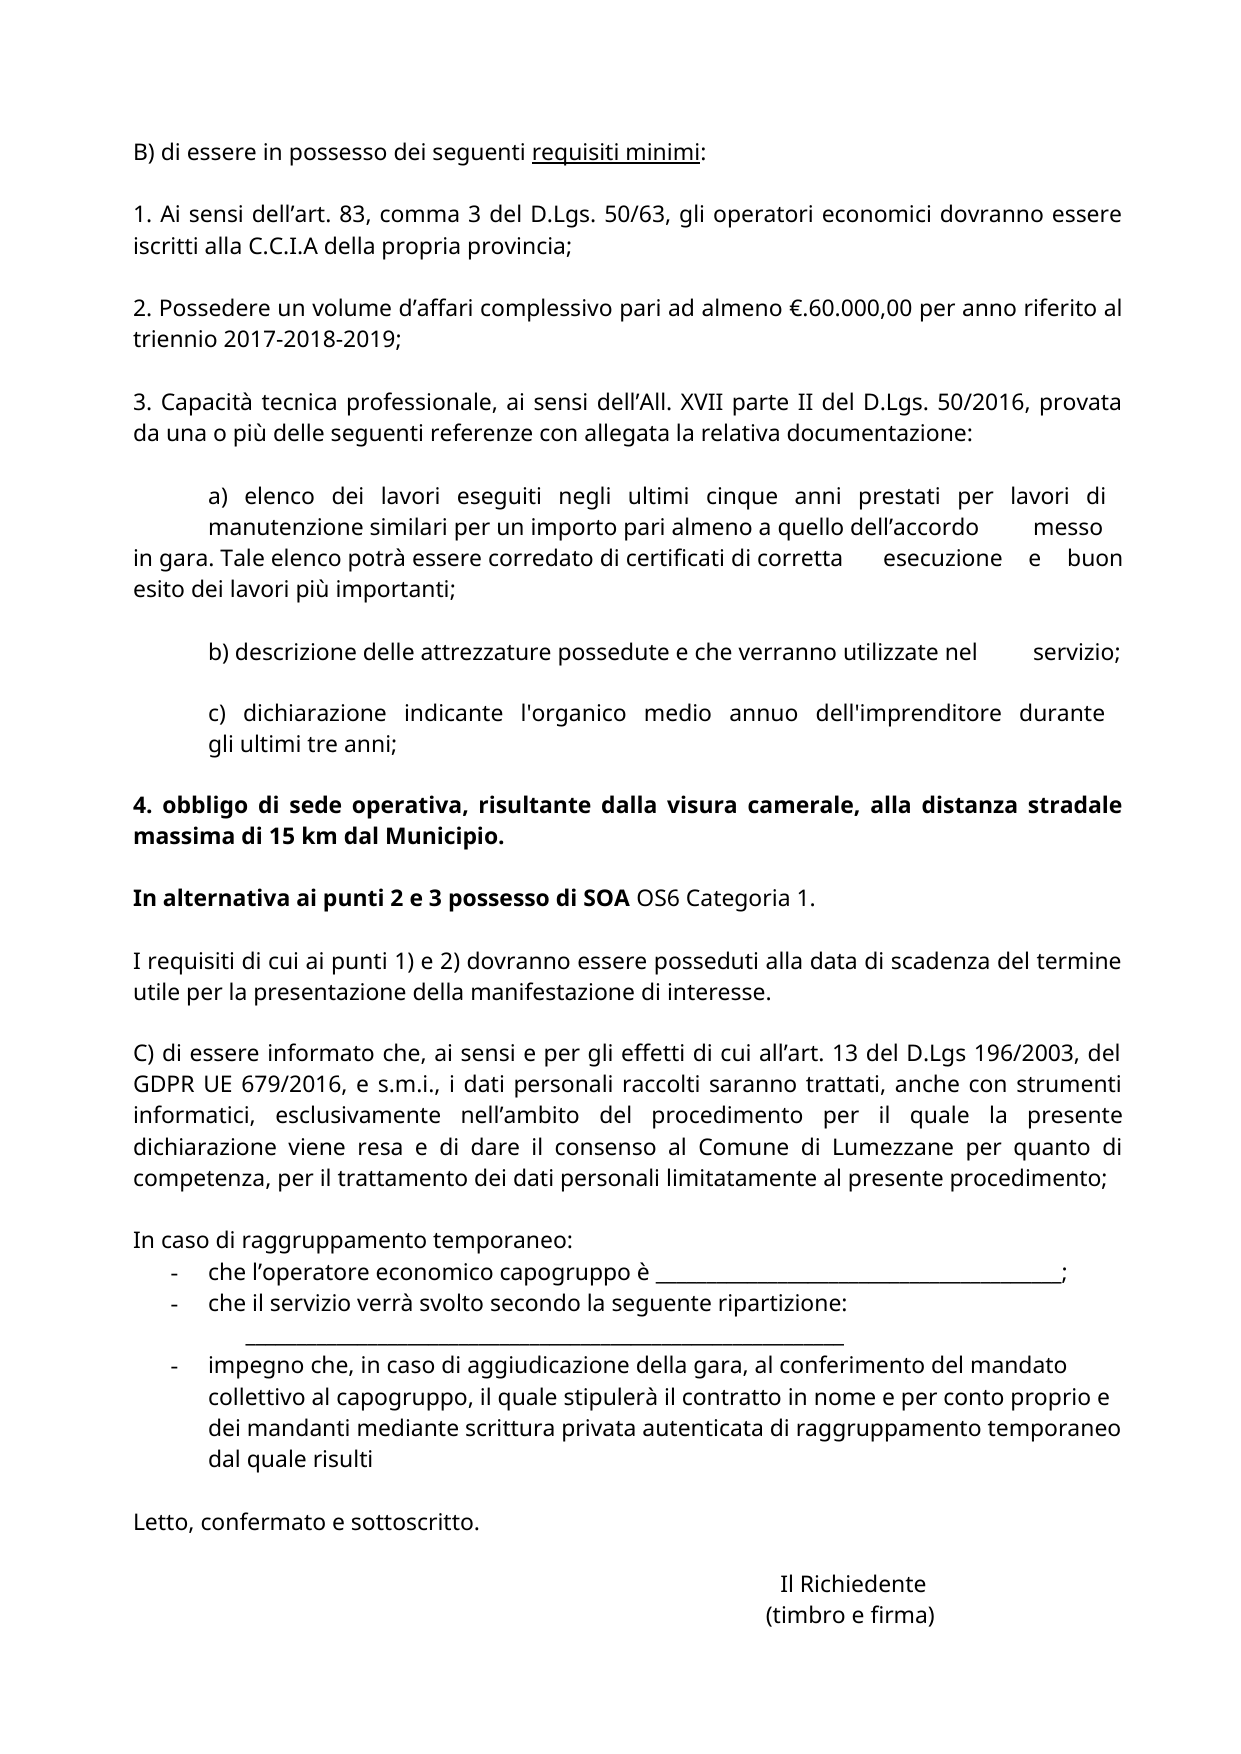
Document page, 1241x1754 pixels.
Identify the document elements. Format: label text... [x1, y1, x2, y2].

text 3. Capacità tecnica professionale, ai sensi dell’All. XVII parte II del D.Lgs. 50/2016, provata da una o più delle seguenti referenze con allegata la relativa documentazione: [133, 386, 1123, 448]
text 1. Ai sensi dell’art. 83, comma 3 del D.Lgs. 50/63, gli operatori economici dovranno essere iscritti alla C.C.I.A della propria provincia; [133, 198, 1123, 261]
text 4. obbligo di sede operativa, risultante dalla visura camerale, alla distanza stradale massima di 15 km dal Municipio. [133, 788, 1123, 851]
text c) dichiarazione indicante l'organico medio annuo dell'imprenditore durante gli ultimi tre anni; [133, 697, 1123, 759]
list che il servizio verrà svolto secondo la seguente ripartizione: [170, 1287, 1123, 1318]
text C) di essere informato che, ai sensi e per gli effetti di cui all’art. 13 del D.Lgs 196/2003, del GDPR UE 679/2016, e s.m.i., i dati personali raccolti saranno trattati, anche con strumenti informatici, esclusivamente nell’ambito del procedimento per il quale la presente dichiarazione viene resa e di dare il consenso al Comune di Lumezzane per quanto di competenza, per il trattamento dei dati personali limitatamente al presente procedimento; [133, 1037, 1123, 1193]
list che l’operatore economico capogruppo è ________________________________________; [170, 1256, 1123, 1287]
text In caso di raggruppamento temporaneo: [133, 1224, 1123, 1256]
text (timbro e firma) [133, 1599, 1123, 1631]
text B) di essere in possesso dei seguenti requisiti minimi: [133, 136, 1123, 167]
text Letto, confermato e sottoscritto. [133, 1506, 1123, 1537]
text ___________________________________________________________ [170, 1318, 1123, 1349]
text a) elenco dei lavori eseguiti negli ultimi cinque anni prestati per lavori di manutenzione similari per un importo pari almeno a quello dell’accordo messo in gara. Tale elenco potrà essere corredato di certificati di corretta esecuzione e buon esito dei lavori più importanti; [133, 479, 1123, 604]
text In alternativa ai punti 2 e 3 possesso di SOA OS6 Categoria 1. [133, 882, 1123, 913]
text I requisiti di cui ai punti 1) e 2) dovranno essere posseduti alla data di scadenza del termine utile per la presentazione della manifestazione di interesse. [133, 945, 1123, 1007]
list impegno che, in caso di aggiudicazione della gara, al conferimento del mandato collettivo al capogruppo, il quale stipulerà il contratto in nome e per conto proprio e dei mandanti mediante scrittura privata autenticata di raggruppamento temporaneo dal quale risulti [170, 1349, 1123, 1474]
text 2. Possedere un volume d’affari complessivo pari ad almeno €.60.000,00 per anno riferito al triennio 2017-2018-2019; [133, 292, 1123, 354]
text Il Richiedente [133, 1568, 1123, 1599]
text b) descrizione delle attrezzature possedute e che verranno utilizzate nel servizio; [133, 636, 1123, 667]
